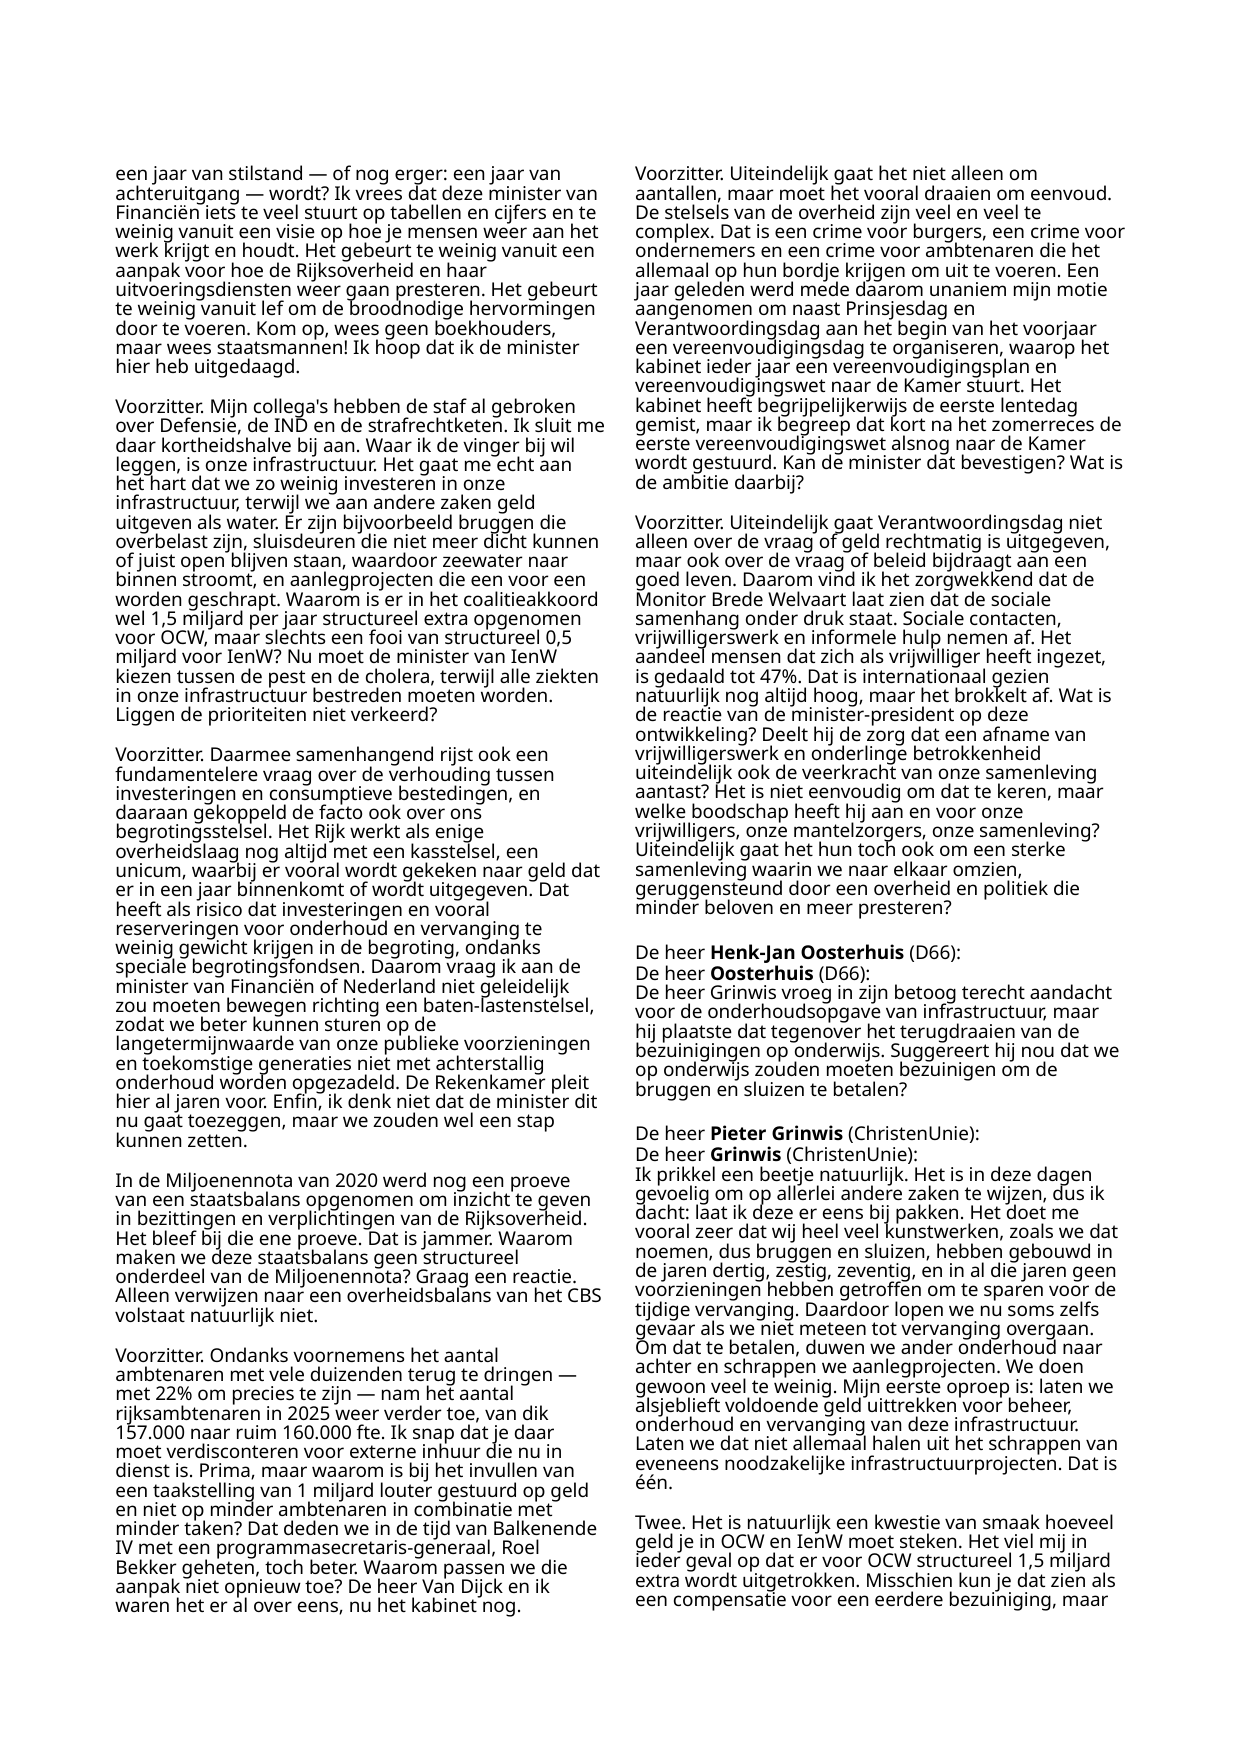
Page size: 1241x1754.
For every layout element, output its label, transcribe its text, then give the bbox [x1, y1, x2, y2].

text De heer Henk-Jan Oosterhuis (D66): [635, 939, 1125, 965]
text een jaar van stilstand — of nog erger: een jaar van achteruitgang — wordt? Ik vrees dat deze minister van Financiën iets te veel stuurt op tabellen en cijfers en te weinig vanuit een visie op hoe je mensen weer aan het werk krijgt en houdt. Het gebeurt te weinig vanuit een aanpak voor hoe de Rijksoverheid en haar uitvoeringsdiensten weer gaan presteren. Het gebeurt te weinig vanuit lef om de broodnodige hervormingen door te voeren. Kom op, wees geen boekhouders, maar wees staatsmannen! Ik hoop dat ik de minister hier heb uitgedaagd. [115, 165, 605, 377]
text De heer Oosterhuis (D66): [635, 965, 1125, 984]
text De heer Grinwis vroeg in zijn betoog terecht aandacht voor de onderhoudsopgave van infrastructuur, maar hij plaatste dat tegenover het terugdraaien van de bezuinigingen op onderwijs. Suggereert hij nou dat we op onderwijs zouden moeten bezuinigen om de bruggen en sluizen te betalen? [635, 984, 1125, 1100]
text Voorzitter. Uiteindelijk gaat Verantwoordingsdag niet alleen over de vraag of geld rechtmatig is uitgegeven, maar ook over de vraag of beleid bijdraagt aan een goed leven. Daarom vind ik het zorgwekkend dat de Monitor Brede Welvaart laat zien dat de sociale samenhang onder druk staat. Sociale contacten, vrijwilligerswerk en informele hulp nemen af. Het aandeel mensen dat zich als vrijwilliger heeft ingezet, is gedaald tot 47%. Dat is internationaal gezien natuurlijk nog altijd hoog, maar het brokkelt af. Wat is de reactie van de minister-president op deze ontwikkeling? Deelt hij de zorg dat een afname van vrijwilligerswerk en onderlinge betrokkenheid uiteindelijk ook de veerkracht van onze samenleving aantast? Het is niet eenvoudig om dat te keren, maar welke boodschap heeft hij aan en voor onze vrijwilligers, onze mantelzorgers, onze samenleving? Uiteindelijk gaat het hun toch ook om een sterke samenleving waarin we naar elkaar omzien, geruggensteund door een overheid en politiek die minder beloven en meer presteren? [635, 514, 1125, 918]
text De heer Pieter Grinwis (ChristenUnie): [635, 1121, 1125, 1146]
text Voorzitter. Daarmee samenhangend rijst ook een fundamentelere vraag over de verhouding tussen investeringen en consumptieve bestedingen, en daaraan gekoppeld de facto ook over ons begrotingsstelsel. Het Rijk werkt als enige overheidslaag nog altijd met een kasstelsel, een unicum, waarbij er vooral wordt gekeken naar geld dat er in een jaar binnenkomt of wordt uitgegeven. Dat heeft als risico dat investeringen en vooral reserveringen voor onderhoud en vervanging te weinig gewicht krijgen in de begroting, ondanks speciale begrotingsfondsen. Daarom vraag ik aan de minister van Financiën of Nederland niet geleidelijk zou moeten bewegen richting een baten-lastenstelsel, zodat we beter kunnen sturen op de langetermijnwaarde van onze publieke voorzieningen en toekomstige generaties niet met achterstallig onderhoud worden opgezadeld. De Rekenkamer pleit hier al jaren voor. Enfin, ik denk niet dat de minister dit nu gaat toezeggen, maar we zouden wel een stap kunnen zetten. [115, 746, 605, 1151]
text De heer Grinwis (ChristenUnie): [635, 1146, 1125, 1166]
text Ik prikkel een beetje natuurlijk. Het is in deze dagen gevoelig om op allerlei andere zaken te wijzen, dus ik dacht: laat ik deze er eens bij pakken. Het doet me vooral zeer dat wij heel veel kunstwerken, zoals we dat noemen, dus bruggen en sluizen, hebben gebouwd in de jaren dertig, zestig, zeventig, en in al die jaren geen voorzieningen hebben getroffen om te sparen voor de tijdige vervanging. Daardoor lopen we nu soms zelfs gevaar als we niet meteen tot vervanging overgaan. Om dat te betalen, duwen we ander onderhoud naar achter en schrappen we aanlegprojecten. We doen gewoon veel te weinig. Mijn eerste oproep is: laten we alsjeblieft voldoende geld uittrekken voor beheer, onderhoud en vervanging van deze infrastructuur. Laten we dat niet allemaal halen uit het schrappen van eveneens noodzakelijke infrastructuurprojecten. Dat is één. [635, 1166, 1125, 1493]
text Voorzitter. Ondanks voornemens het aantal ambtenaren met vele duizenden terug te dringen — met 22% om precies te zijn — nam het aantal rijksambtenaren in 2025 weer verder toe, van dik 157.000 naar ruim 160.000 fte. Ik snap dat je daar moet verdisconteren voor externe inhuur die nu in dienst is. Prima, maar waarom is bij het invullen van een taakstelling van 1 miljard louter gestuurd op geld en niet op minder ambtenaren in combinatie met minder taken? Dat deden we in de tijd van Balkenende IV met een programmasecretaris-generaal, Roel Bekker geheten, toch beter. Waarom passen we die aanpak niet opnieuw toe? De heer Van Dijck en ik waren het er al over eens, nu het kabinet nog. [115, 1347, 605, 1616]
text Voorzitter. Mijn collega's hebben de staf al gebroken over Defensie, de IND en de strafrechtketen. Ik sluit me daar kortheidshalve bij aan. Waar ik de vinger bij wil leggen, is onze infrastructuur. Het gaat me echt aan het hart dat we zo weinig investeren in onze infrastructuur, terwijl we aan andere zaken geld uitgeven als water. Er zijn bijvoorbeeld bruggen die overbelast zijn, sluisdeuren die niet meer dicht kunnen of juist open blijven staan, waardoor zeewater naar binnen stroomt, en aanlegprojecten die een voor een worden geschrapt. Waarom is er in het coalitieakkoord wel 1,5 miljard per jaar structureel extra opgenomen voor OCW, maar slechts een fooi van structureel 0,5 miljard voor IenW? Nu moet de minister van IenW kiezen tussen de pest en de cholera, terwijl alle ziekten in onze infrastructuur bestreden moeten worden. Liggen de prioriteiten niet verkeerd? [115, 398, 605, 726]
text Twee. Het is natuurlijk een kwestie van smaak hoeveel geld je in OCW en IenW moet steken. Het viel mij in ieder geval op dat er voor OCW structureel 1,5 miljard extra wordt uitgetrokken. Misschien kun je dat zien als een compensatie voor een eerdere bezuiniging, maar [635, 1514, 1125, 1610]
text Voorzitter. Uiteindelijk gaat het niet alleen om aantallen, maar moet het vooral draaien om eenvoud. De stelsels van de overheid zijn veel en veel te complex. Dat is een crime voor burgers, een crime voor ondernemers en een crime voor ambtenaren die het allemaal op hun bordje krijgen om uit te voeren. Een jaar geleden werd mede daarom unaniem mijn motie aangenomen om naast Prinsjesdag en Verantwoordingsdag aan het begin van het voorjaar een vereenvoudigingsdag te organiseren, waarop het kabinet ieder jaar een vereenvoudigingsplan en vereenvoudigingswet naar de Kamer stuurt. Het kabinet heeft begrijpelijkerwijs de eerste lentedag gemist, maar ik begreep dat kort na het zomerreces de eerste vereenvoudigingswet alsnog naar de Kamer wordt gestuurd. Kan de minister dat bevestigen? Wat is de ambitie daarbij? [635, 165, 1125, 493]
text In de Miljoenennota van 2020 werd nog een proeve van een staatsbalans opgenomen om inzicht te geven in bezittingen en verplichtingen van de Rijksoverheid. Het bleef bij die ene proeve. Dat is jammer. Waarom maken we deze staatsbalans geen structureel onderdeel van de Miljoenennota? Graag een reactie. Alleen verwijzen naar een overheidsbalans van het CBS volstaat natuurlijk niet. [115, 1172, 605, 1326]
